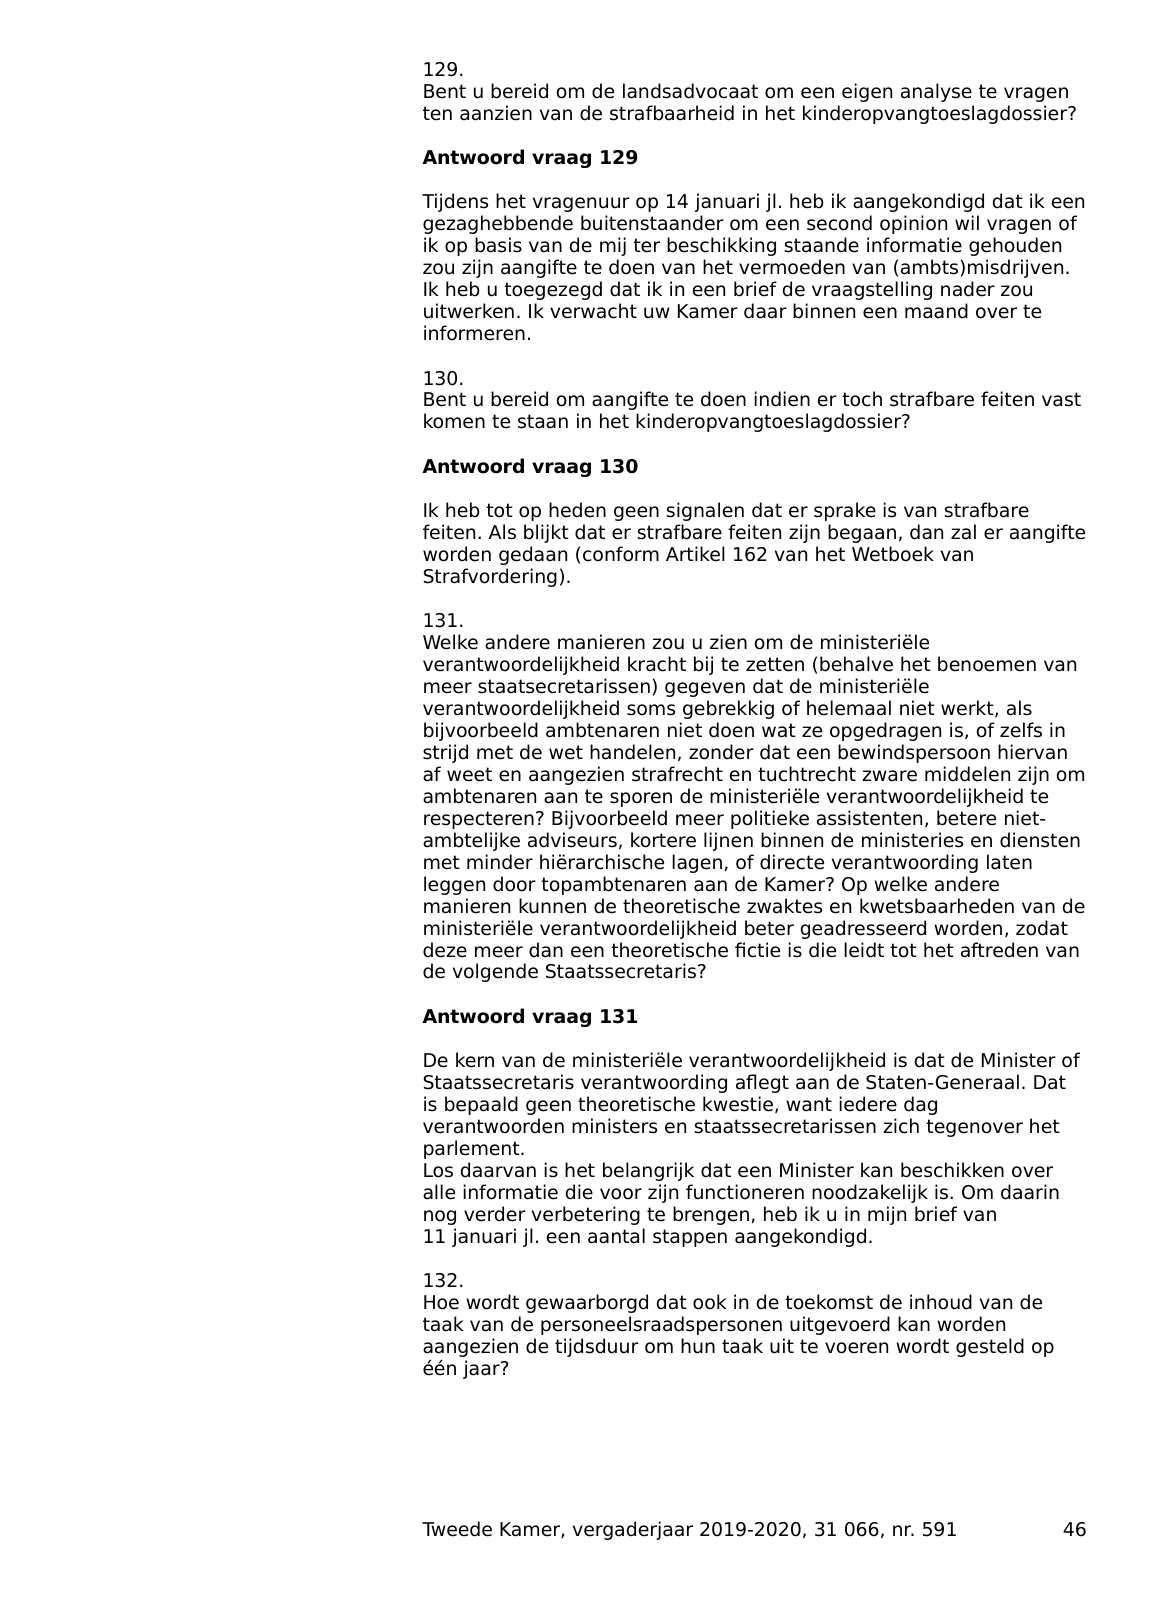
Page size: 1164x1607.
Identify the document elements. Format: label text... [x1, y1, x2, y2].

text Bent u bereid om de landsadvocaat om een eigen analyse te vragen ten aanzien van de strafbaarheid in het kinderopvangtoeslagdossier? [422, 81, 1087, 125]
text 129. [422, 59, 1087, 81]
subtitle Antwoord vraag 130 [422, 456, 1087, 477]
text Hoe wordt gewaarborgd dat ook in de toekomst de inhoud van de taak van de personeelsraadspersonen uitgevoerd kan worden aangezien de tijdsduur om hun taak uit te voeren wordt gesteld op één jaar? [422, 1292, 1087, 1380]
text 130. [422, 367, 1087, 389]
subtitle Antwoord vraag 131 [422, 1006, 1087, 1028]
text Bent u bereid om aangifte te doen indien er toch strafbare feiten vast komen te staan in het kinderopvangtoeslagdossier? [422, 389, 1087, 433]
subtitle Antwoord vraag 129 [422, 147, 1087, 169]
text 132. [422, 1270, 1087, 1292]
text De kern van de ministeriële verantwoordelijkheid is dat de Minister of Staatssecretaris verantwoording aflegt aan de Staten-Generaal. Dat is bepaald geen theoretische kwestie, want iedere dag verantwoorden ministers en staatssecretarissen zich tegenover het parlement. [422, 1050, 1087, 1160]
text Ik heb tot op heden geen signalen dat er sprake is van strafbare feiten. Als blijkt dat er strafbare feiten zijn begaan, dan zal er aangifte worden gedaan (conform Artikel 162 van het Wetboek van Strafvordering). [422, 500, 1087, 588]
text Tijdens het vragenuur op 14 januari jl. heb ik aangekondigd dat ik een gezaghebbende buitenstaander om een second opinion wil vragen of ik op basis van de mij ter beschikking staande informatie gehouden zou zijn aangifte te doen van het vermoeden van (ambts)misdrijven. Ik heb u toegezegd dat ik in een brief de vraagstelling nader zou uitwerken. Ik verwacht uw Kamer daar binnen een maand over te informeren. [422, 191, 1087, 345]
text Welke andere manieren zou u zien om de ministeriële verantwoordelijkheid kracht bij te zetten (behalve het benoemen van meer staatsecretarissen) gegeven dat de ministeriële verantwoordelijkheid soms gebrekkig of helemaal niet werkt, als bijvoorbeeld ambtenaren niet doen wat ze opgedragen is, of zelfs in strijd met de wet handelen, zonder dat een bewindspersoon hiervan af weet en aangezien strafrecht en tuchtrecht zware middelen zijn om ambtenaren aan te sporen de ministeriële verantwoordelijkheid te respecteren? Bijvoorbeeld meer politieke assistenten, betere niet-ambtelijke adviseurs, kortere lijnen binnen de ministeries en diensten met minder hiërarchische lagen, of directe verantwoording laten leggen door topambtenaren aan de Kamer? Op welke andere manieren kunnen de theoretische zwaktes en kwetsbaarheden van de ministeriële verantwoordelijkheid beter geadresseerd worden, zodat deze meer dan een theoretische fictie is die leidt tot het aftreden van de volgende Staatssecretaris? [422, 632, 1087, 983]
text 131. [422, 610, 1087, 632]
text Los daarvan is het belangrijk dat een Minister kan beschikken over alle informatie die voor zijn functioneren noodzakelijk is. Om daarin nog verder verbetering te brengen, heb ik u in mijn brief van 11 januari jl. een aantal stappen aangekondigd. [422, 1160, 1087, 1248]
